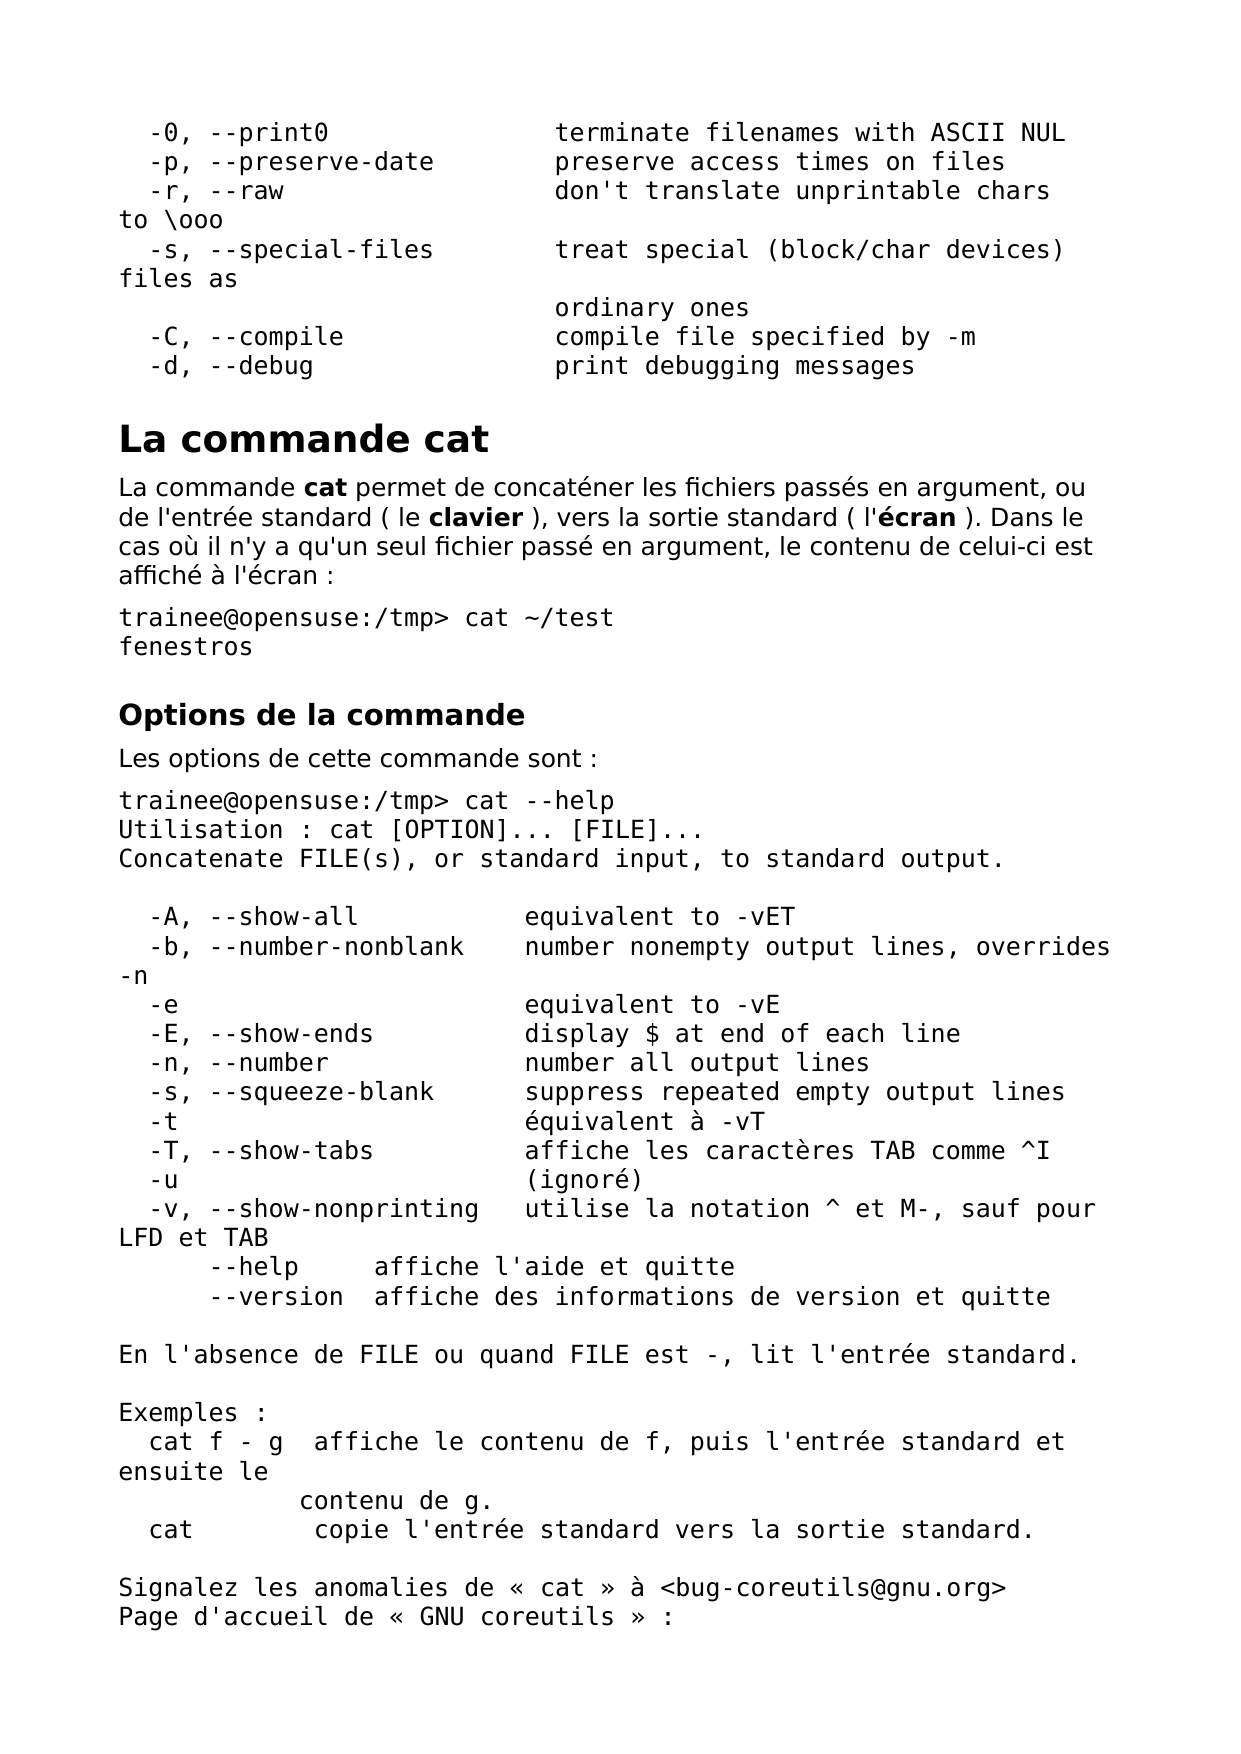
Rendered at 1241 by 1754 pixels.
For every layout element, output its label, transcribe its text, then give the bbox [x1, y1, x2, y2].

text Les options de cette commande sont : [118, 744, 1122, 773]
text trainee@opensuse:/tmp> cat ~/test fenestros [118, 603, 1122, 661]
text -0, --print0 terminate filenames with ASCII NUL -p, --preserve-date preserve access times on files -r, --raw don't translate unprintable chars to \ooo -s, --special-files treat special (block/char devices) files as ordinary ones -C, --compile compile file specified by -m -d, --debug print debugging messages [118, 118, 1122, 381]
text trainee@opensuse:/tmp> cat --help Utilisation : cat [OPTION]... [FILE]... Concatenate FILE(s), or standard input, to standard output. -A, --show-all equivalent to -vET -b, --number-nonblank number nonempty output lines, overrides -n -e equivalent to -vE -E, --show-ends display $ at end of each line -n, --number number all output lines -s, --squeeze-blank suppress repeated empty output lines -t équivalent à -vT -T, --show-tabs affiche les caractères TAB comme ^I -u (ignoré) -v, --show-nonprinting utilise la notation ^ et M-, sauf pour LFD et TAB --help affiche l'aide et quitte --version affiche des informations de version et quitte En l'absence de FILE ou quand FILE est -, lit l'entrée standard. Exemples : cat f - g affiche le contenu de f, puis l'entrée standard et ensuite le contenu de g. cat copie l'entrée standard vers la sortie standard. Signalez les anomalies de « cat » à <bug-coreutils@gnu.org> Page d'accueil de « GNU coreutils » : [118, 786, 1122, 1632]
subtitle Options de la commande [118, 698, 1122, 732]
subtitle La commande cat [118, 417, 1122, 461]
text La commande cat permet de concaténer les fichiers passés en argument, ou de l'entrée standard ( le clavier ), vers la sortie standard ( l'écran ). Dans le cas où il n'y a qu'un seul fichier passé en argument, le contenu de celui-ci est affiché à l'écran : [118, 473, 1122, 590]
